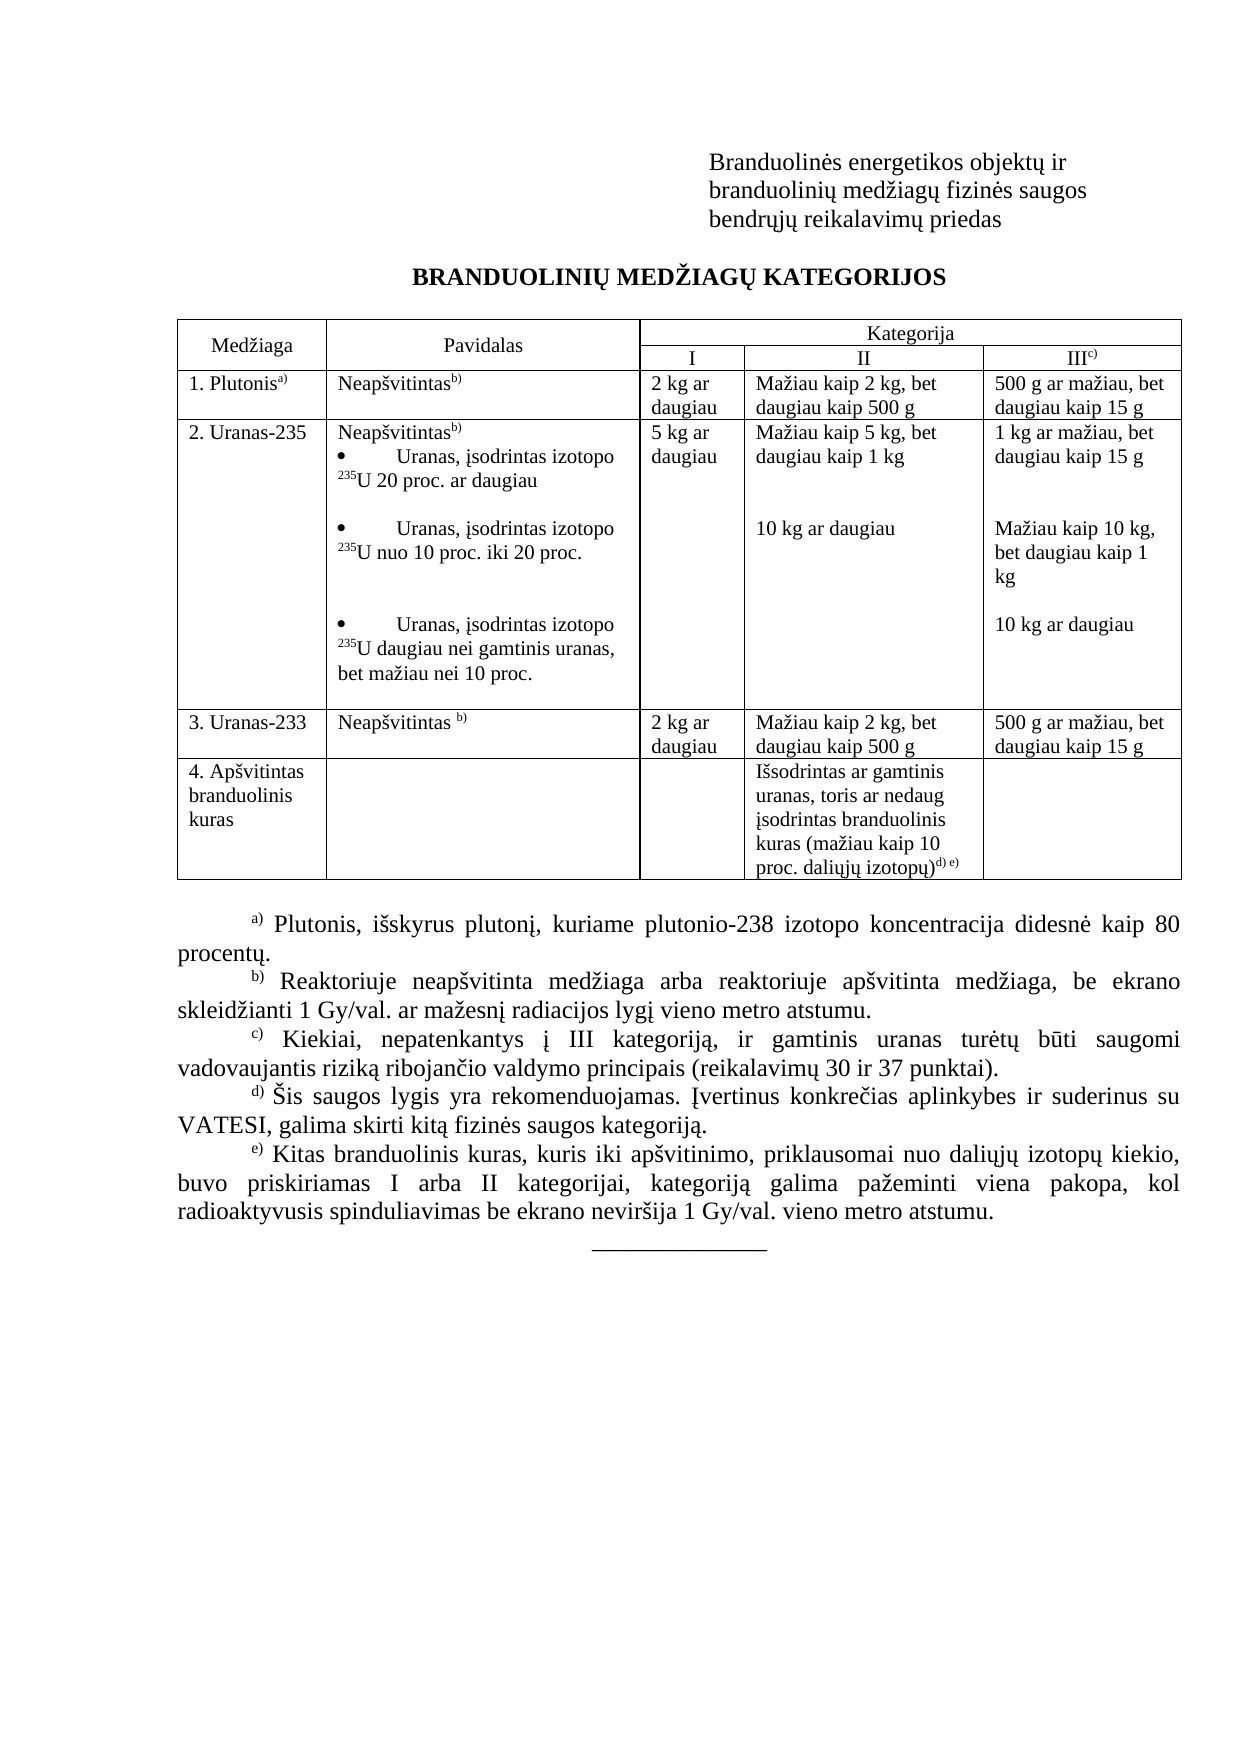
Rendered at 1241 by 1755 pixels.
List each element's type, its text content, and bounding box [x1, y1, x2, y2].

text d) Šis saugos lygis yra rekomenduojamas. Įvertinus konkrečias aplinkybes ir suderinus su VATESI, galima skirti kitą fizinės saugos kategoriją. [177, 1081, 1181, 1139]
table_cell 1 kg ar mažiau, bet daugiau kaip 15 g [984, 420, 1181, 516]
table_cell Mažiau kaip 5 kg, bet daugiau kaip 1 kg [745, 420, 983, 516]
table_cell 3. Uranas-233 [178, 710, 326, 758]
table_cell [178, 612, 326, 708]
table_cell Neapšvitintas b) [327, 710, 639, 758]
table_cell [984, 759, 1181, 879]
table_cell 5 kg ar daugiau [641, 420, 744, 516]
text b) Reaktoriuje neapšvitinta medžiaga arba reaktoriuje apšvitinta medžiaga, be ekrano skleidžianti 1 Gy/val. ar mažesnį radiacijos lygį vieno metro atstumu. [177, 966, 1181, 1024]
table_cell 500 g ar mažiau, bet daugiau kaip 15 g [984, 710, 1181, 758]
table_cell 10 kg ar daugiau [745, 516, 983, 612]
text e) Kitas branduolinis kuras, kuris iki apšvitinimo, priklausomai nuo daliųjų izotopų kiekio, buvo priskiriamas I arba II kategorijai, kategoriją galima pažeminti viena pakopa, kol radioaktyvusis spinduliavimas be ekrano neviršija 1 Gy/val. vieno metro atstumu. [177, 1139, 1181, 1225]
text c) Kiekiai, nepatenkantys į III kategoriją, ir gamtinis uranas turėtų būti saugomi vadovaujantis riziką ribojančio valdymo principais (reikalavimų 30 ir 37 punktai). [177, 1024, 1181, 1081]
table_cell  Uranas, įsodrintas izotopo 235U nuo 10 proc. iki 20 proc. [327, 516, 639, 612]
table_cell I [641, 346, 744, 369]
table_header Pavidalas [327, 320, 639, 369]
table_cell 1. Plutonisa) [178, 371, 326, 419]
table_cell 2 kg ar daugiau [641, 371, 744, 419]
table_header Kategorija [641, 320, 1181, 344]
table_cell [327, 759, 639, 879]
text ______________ [177, 1225, 1181, 1254]
table_cell Mažiau kaip 2 kg, bet daugiau kaip 500 g [745, 710, 983, 758]
table_cell 4. Apšvitintas branduolinis kuras [178, 759, 326, 879]
table_cell [641, 759, 744, 879]
table_header Medžiaga [178, 320, 326, 369]
table_cell  Uranas, įsodrintas izotopo 235U daugiau nei gamtinis uranas, bet mažiau nei 10 proc. [327, 612, 639, 708]
table_cell 2. Uranas-235 [178, 420, 326, 516]
table_cell 500 g ar mažiau, bet daugiau kaip 15 g [984, 371, 1181, 419]
table_cell [641, 516, 744, 612]
text Branduolinės energetikos objektų ir [177, 147, 1181, 176]
table_cell Neapšvitintasb) [327, 371, 639, 419]
table_cell [641, 612, 744, 708]
text bendrųjų reikalavimų priedas [177, 204, 1181, 233]
table_cell Išsodrintas ar gamtinis uranas, toris ar nedaug įsodrintas branduolinis kuras (mažiau kaip 10 proc. daliųjų izotopų)d) e) [745, 759, 983, 879]
table_cell [745, 612, 983, 708]
table_cell Neapšvitintasb)  Uranas, įsodrintas izotopo 235U 20 proc. ar daugiau [327, 420, 639, 516]
table_cell IIIc) [984, 346, 1181, 369]
table_cell 2 kg ar daugiau [641, 710, 744, 758]
table_cell Mažiau kaip 10 kg, bet daugiau kaip 1 kg [984, 516, 1181, 612]
text BRANDUOLINIŲ MEDŽIAGŲ KATEGORIJOS [177, 262, 1181, 291]
text a) Plutonis, išskyrus plutonį, kuriame plutonio-238 izotopo koncentracija didesnė kaip 80 procentų. [177, 909, 1181, 966]
text branduolinių medžiagų fizinės saugos [177, 176, 1181, 204]
table_cell 10 kg ar daugiau [984, 612, 1181, 708]
table_cell [178, 516, 326, 612]
table_cell Mažiau kaip 2 kg, bet daugiau kaip 500 g [745, 371, 983, 419]
table_cell II [745, 346, 983, 369]
